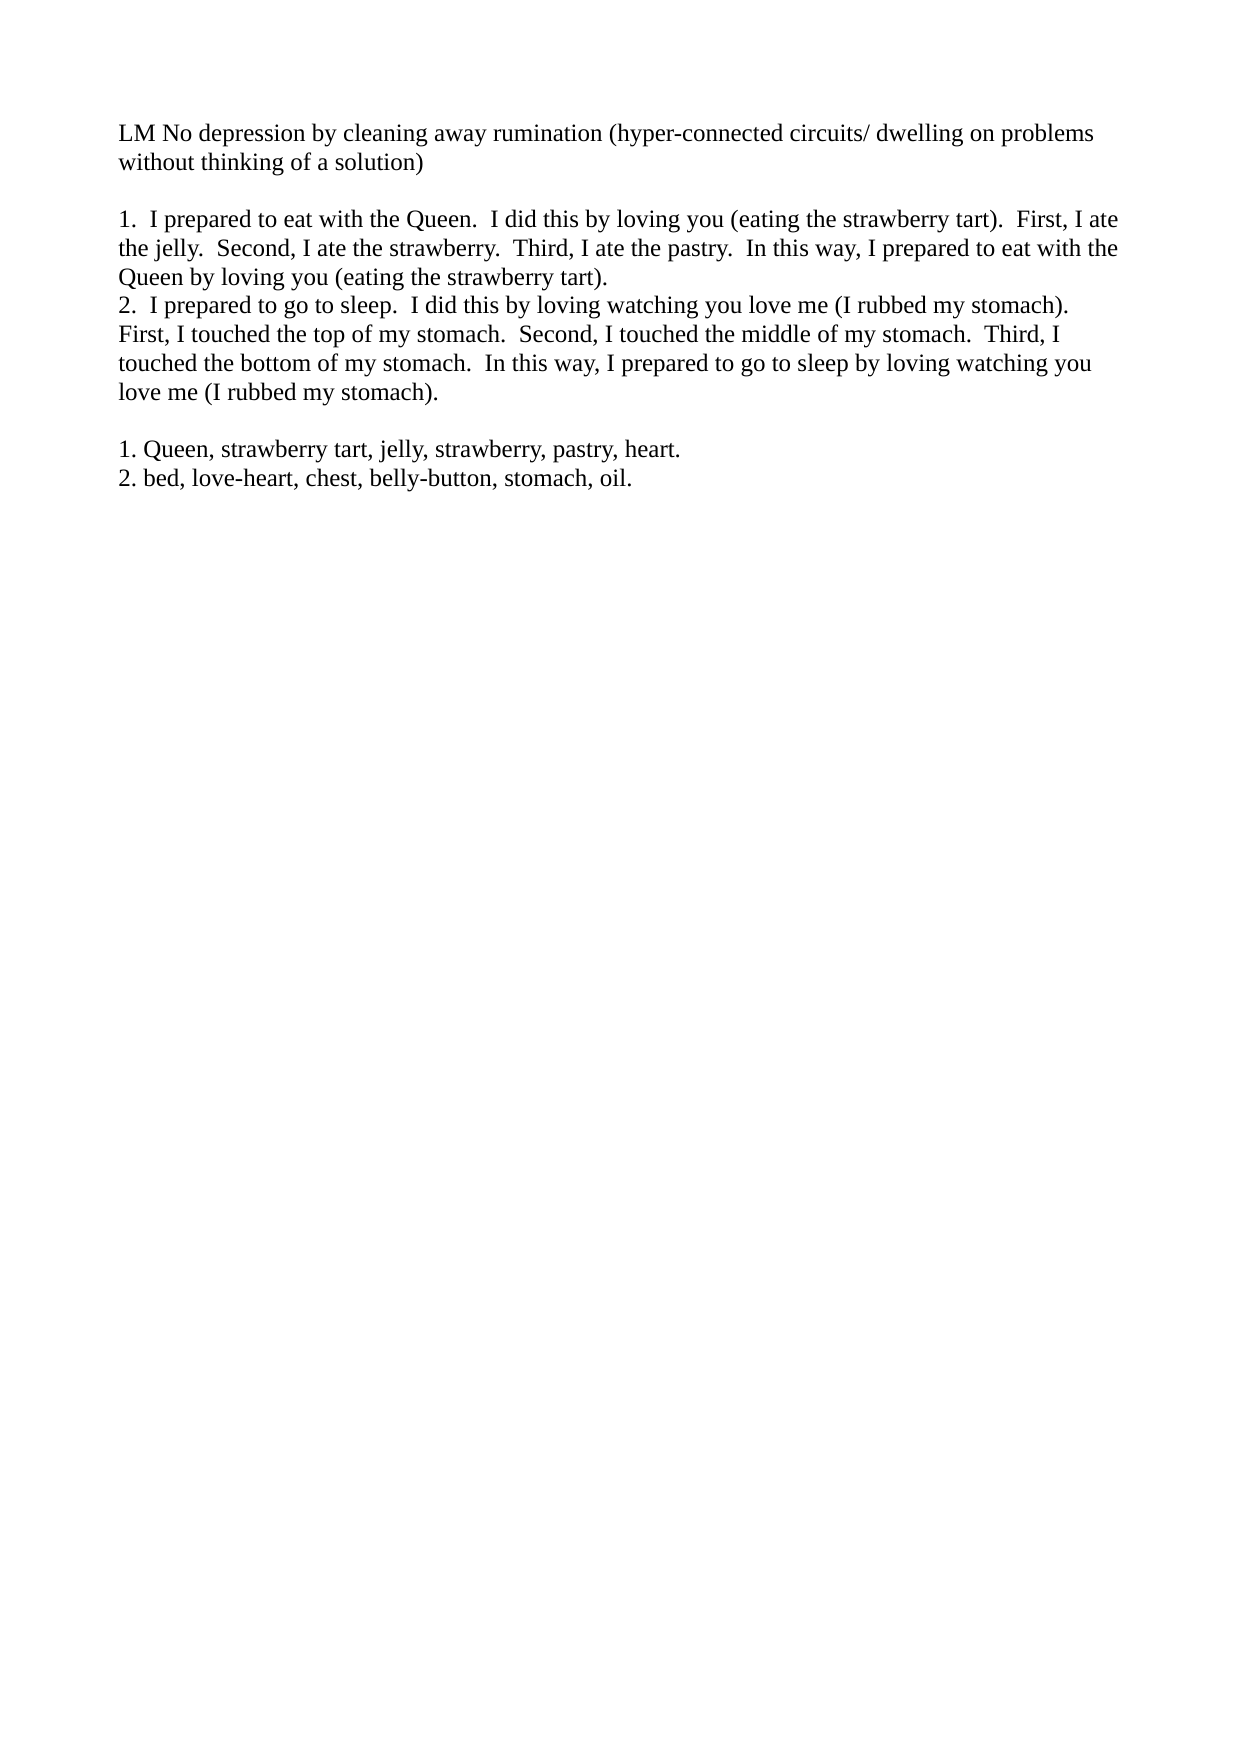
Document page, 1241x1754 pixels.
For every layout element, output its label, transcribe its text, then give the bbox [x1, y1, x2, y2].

text 1. I prepared to eat with the Queen. I did this by loving you (eating the strawberry tart). First, I ate the jelly. Second, I ate the strawberry. Third, I ate the pastry. In this way, I prepared to eat with the Queen by loving you (eating the strawberry tart). [118, 204, 1122, 291]
text 2. bed, love-heart, chest, belly-button, stomach, oil. [118, 463, 1122, 492]
text LM No depression by cleaning away rumination (hyper-connected circuits/ dwelling on problems without thinking of a solution) [118, 118, 1122, 176]
text 1. Queen, strawberry tart, jelly, strawberry, pastry, heart. [118, 434, 1122, 463]
text 2. I prepared to go to sleep. I did this by loving watching you love me (I rubbed my stomach). First, I touched the top of my stomach. Second, I touched the middle of my stomach. Third, I touched the bottom of my stomach. In this way, I prepared to go to sleep by loving watching you love me (I rubbed my stomach). [118, 291, 1122, 406]
